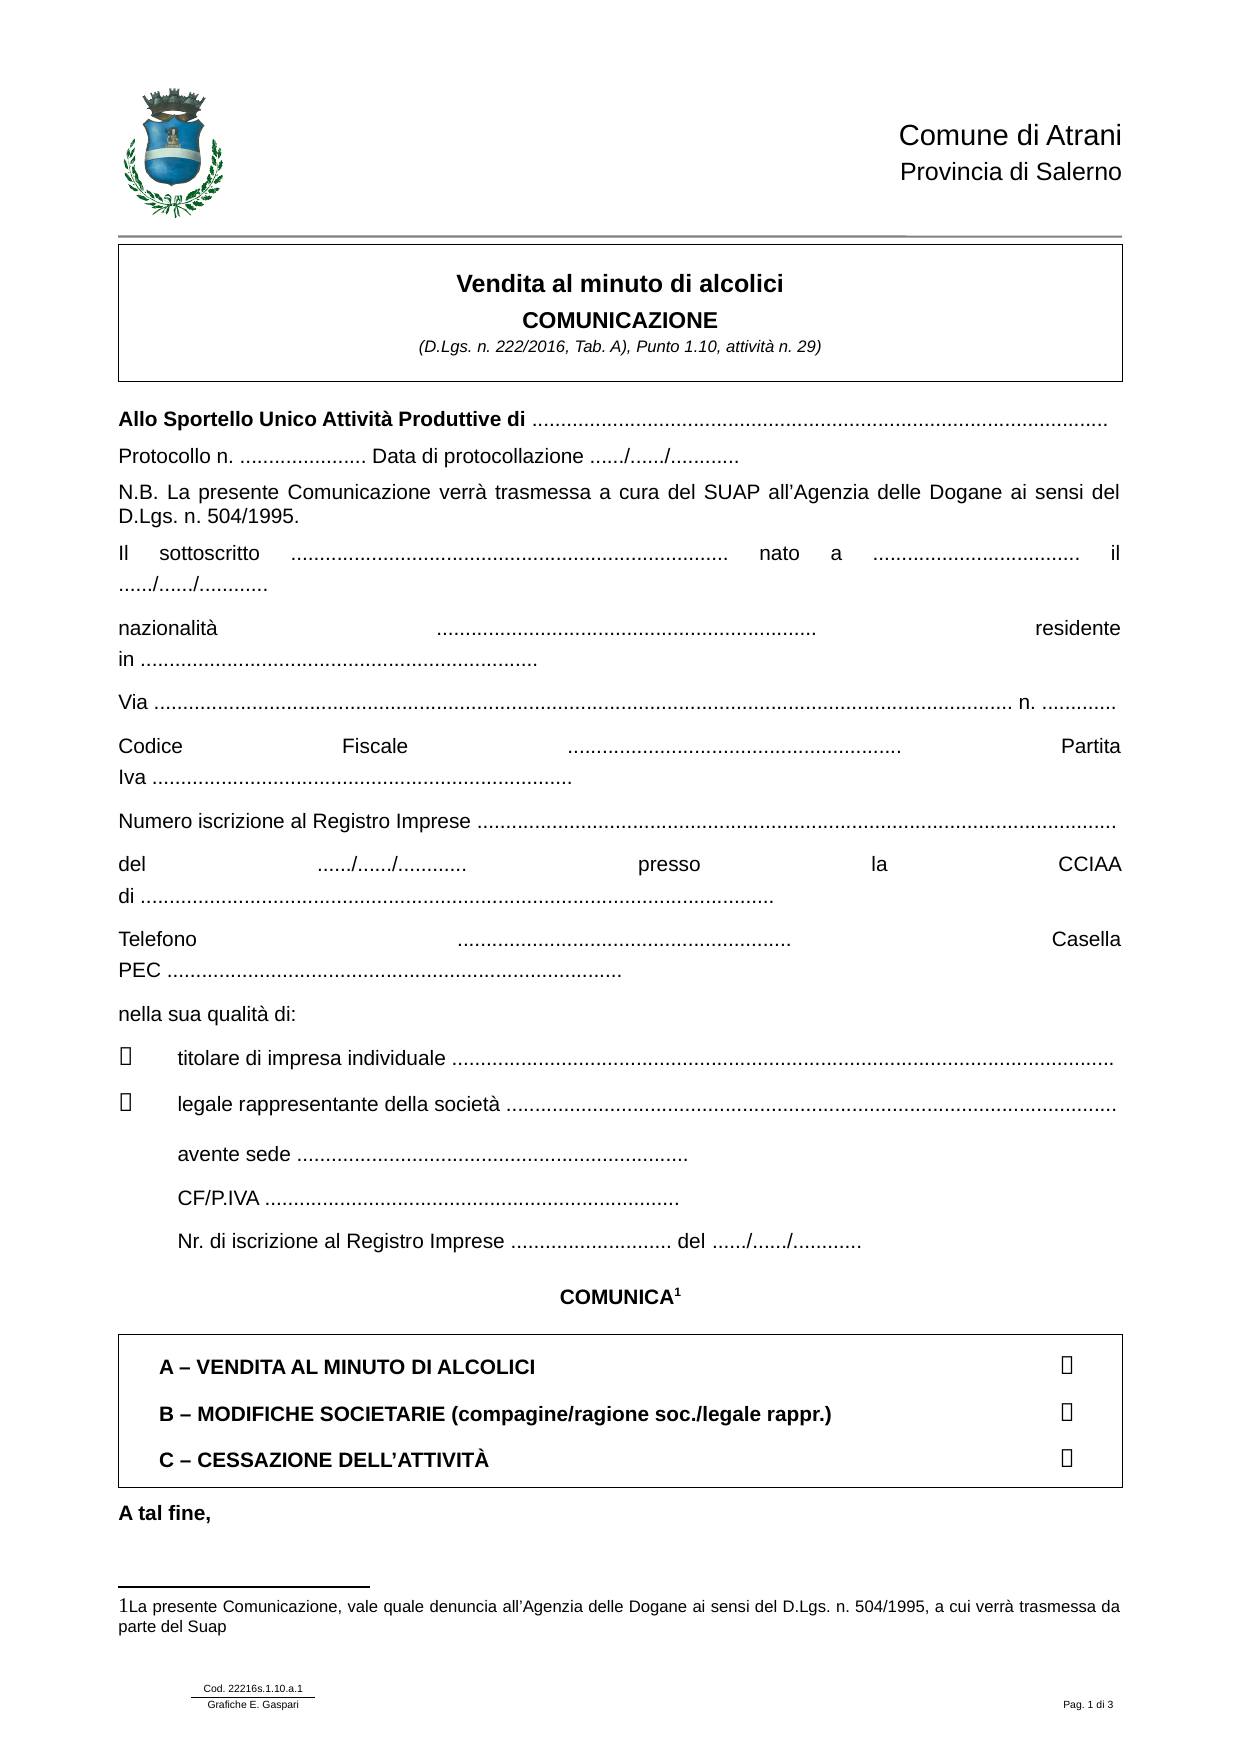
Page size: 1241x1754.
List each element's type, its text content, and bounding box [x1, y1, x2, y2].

text Allo Sportello Unico Attività Produttive di .................................................................................................... [118, 407, 1122, 431]
text  legale rappresentante della società .......................................................................................................... [118, 1085, 1122, 1119]
text CF/P.IVA ........................................................................ [177, 1185, 1122, 1209]
text Nr. di iscrizione al Registro Imprese ............................ del ....../....../............ [177, 1229, 1122, 1253]
picture [122, 87, 224, 219]
text Il sottoscritto ............................................................................ nato a .................................... il ....../....../............ [118, 541, 1122, 596]
text Numero iscrizione al Registro Imprese ............................................................................................................... [118, 809, 1122, 833]
text Provincia di Salerno [224, 157, 1122, 185]
table_header Vendita al minuto di alcolici COMUNICAZIONE (D.Lgs. n. 222/2016, Tab. A), Punto 1.10, attività n. 29) [119, 245, 1122, 381]
text avente sede .................................................................... [177, 1142, 1122, 1166]
text Comune di Atrani [224, 118, 1122, 152]
text del ....../....../............ presso la CCIAA di .............................................................................................................. [118, 852, 1122, 907]
text Protocollo n. ...................... Data di protocollazione ....../....../............ [118, 444, 1122, 468]
text Via ..................................................................................................................................................... n. ............. [118, 690, 1122, 714]
text La presente Comunicazione, vale quale denuncia all’Agenzia delle Dogane ai sensi del D.Lgs. n. 504/1995, a cui verrà trasmessa da parte del Suap [118, 1593, 1122, 1636]
text nella sua qualità di: [118, 1002, 1122, 1026]
text  titolare di impresa individuale ................................................................................................................... [118, 1038, 1122, 1072]
table_header A – VENDITA AL MINUTO DI ALCOLICI  B – MODIFICHE SOCIETARIE (compagine/ragione soc./legale rappr.)  C – CESSAZIONE DELL’ATTIVITÀ  [119, 1335, 1122, 1487]
text Telefono .......................................................... Casella PEC ............................................................................... [118, 927, 1122, 982]
text Codice Fiscale .......................................................... Partita Iva ......................................................................... [118, 734, 1122, 789]
text nazionalità .................................................................. residente in ..................................................................... [118, 615, 1122, 671]
text A tal fine, [118, 1501, 1122, 1525]
text COMUNICA [118, 1285, 1122, 1309]
text N.B. La presente Comunicazione verrà trasmessa a cura del SUAP all’Agenzia delle Dogane ai sensi del D.Lgs. n. 504/1995. [118, 480, 1122, 528]
